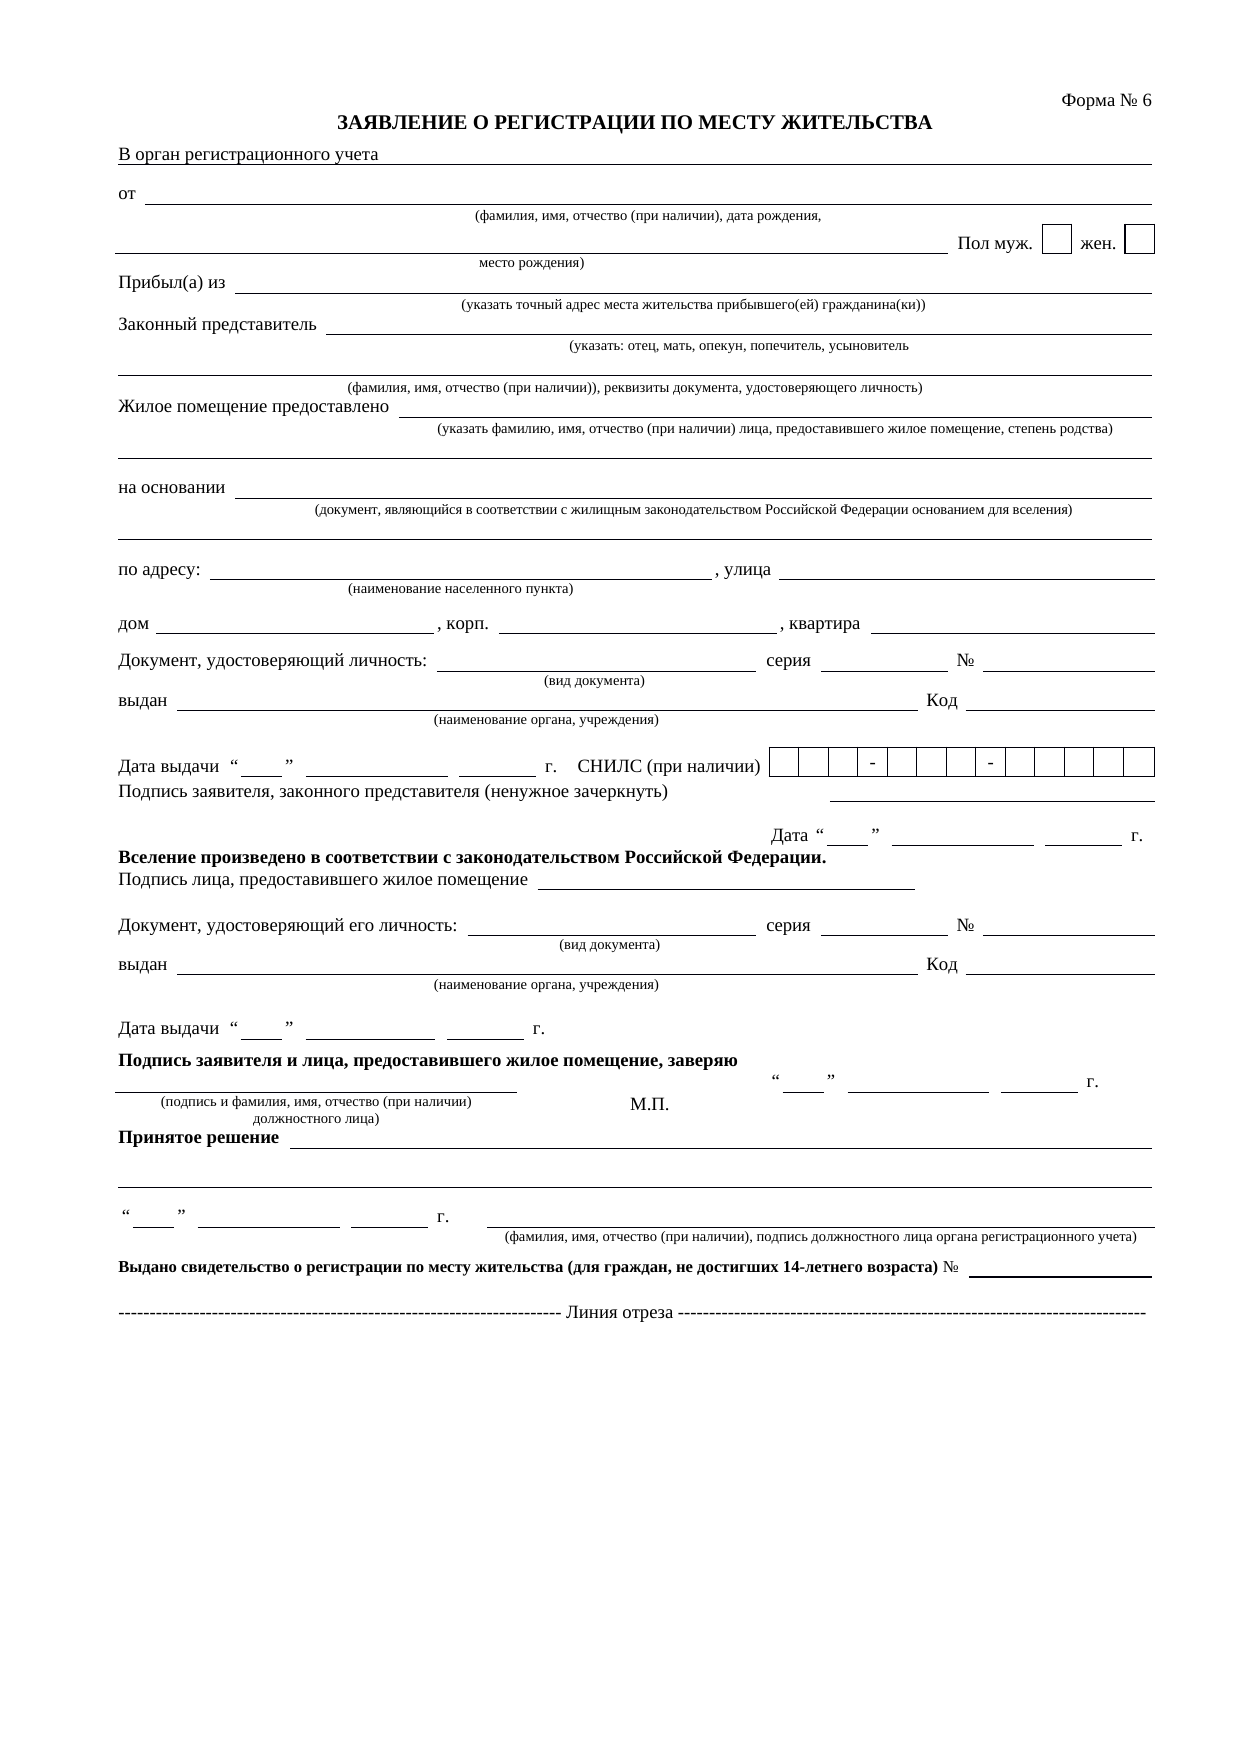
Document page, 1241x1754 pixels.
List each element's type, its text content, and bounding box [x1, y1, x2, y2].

table_header “ [517, 1070, 782, 1092]
table_header Дата [768, 824, 812, 845]
table_header [499, 612, 777, 633]
table_header [966, 953, 1155, 974]
table_header [115, 224, 948, 253]
text (указать: отец, мать, опекун, попечитель, усыновитель [326, 335, 1152, 354]
table_header Документ, удостоверяющий его личность: [115, 914, 467, 935]
table_cell [1001, 1093, 1078, 1126]
table_header [770, 748, 798, 776]
table_header [1034, 824, 1045, 845]
table_header [1001, 1070, 1078, 1092]
text (вид документа) [466, 936, 753, 953]
text Законный представитель [118, 312, 1152, 334]
table_header [241, 747, 282, 776]
table_header жен. [1072, 224, 1124, 253]
text (указать фамилию, имя, отчество (при наличии) лица, предоставившего жилое помещение, степень родства) [399, 418, 1152, 437]
table_header Код [918, 953, 966, 974]
table_cell [174, 1227, 198, 1245]
table_header [1094, 748, 1123, 776]
text (документ, являющийся в соответствии с жилищным законодательством Российской Федерации основанием для вселения) [235, 499, 1152, 518]
text (наименование органа, учреждения) [177, 711, 915, 728]
table_header [983, 914, 1155, 935]
text Принятое решение [118, 1126, 1152, 1148]
table_header [340, 1205, 351, 1227]
table_header [351, 1205, 428, 1227]
table_cell [848, 1093, 989, 1126]
table_header выдан [115, 953, 177, 974]
table_header [1124, 748, 1154, 776]
table_header Дата выдачи [115, 1017, 226, 1039]
table_header г. [1078, 1070, 1107, 1092]
table_cell [779, 580, 1154, 597]
text (наименование органа, учреждения) [177, 975, 915, 992]
table_header [133, 1205, 174, 1227]
table_header Пол муж. [948, 224, 1042, 253]
table_header [468, 914, 756, 935]
table_cell [340, 1227, 351, 1245]
table_cell [428, 1227, 487, 1245]
table_header Подпись заявителя, законного представителя (ненужное зачеркнуть) [115, 780, 830, 801]
table_header “ [226, 747, 241, 776]
text ----------------------------------------------------------------------- Линия отреза --------------------------------------------------------------------------- [118, 1301, 1152, 1322]
table_cell [351, 1228, 428, 1245]
table_header Дата выдачи [115, 747, 226, 776]
table_header [848, 1070, 989, 1092]
text (фамилия, имя, отчество (при наличии), дата рождения, [145, 205, 1152, 223]
table_cell [115, 1227, 133, 1245]
table_header [177, 689, 918, 710]
table_header [983, 649, 1155, 671]
table_header [783, 1070, 824, 1092]
text место рождения) [118, 254, 945, 271]
text Форма № 6 [118, 88, 1152, 110]
text Вселение произведено в соответствии с законодательством Российской Федерации. [118, 846, 1152, 868]
table_header [435, 1017, 447, 1039]
table_header [447, 1017, 524, 1039]
table_header [917, 748, 946, 776]
table_header [487, 1205, 1155, 1227]
table_header “ [226, 1017, 241, 1039]
table_header , квартира [777, 612, 871, 633]
table_header [888, 748, 916, 776]
table_header г. [1122, 824, 1160, 845]
table_header [437, 649, 756, 671]
table_header [892, 824, 1033, 845]
table_cell [989, 1092, 1001, 1126]
table_cell (подпись и фамилия, имя, отчество (при наличии) должностного лица) [115, 1093, 517, 1126]
table_header г. [536, 747, 574, 776]
table_header [448, 747, 459, 776]
table_header Документ, удостоверяющий личность: [115, 649, 437, 671]
table_header [1045, 824, 1122, 845]
table_header дом [115, 612, 156, 633]
table_header серия [756, 649, 821, 671]
table_cell (фамилия, имя, отчество (при наличии), подпись должностного лица органа регистрационного учета) [487, 1228, 1155, 1245]
table_header [177, 953, 918, 974]
table_cell [1078, 1092, 1107, 1126]
table_header СНИЛС (при наличии) [574, 747, 769, 776]
table_header “ [812, 824, 827, 845]
table_cell [712, 579, 779, 597]
text от [118, 182, 1152, 204]
table_header № [948, 914, 983, 935]
table_header [115, 1070, 517, 1092]
table_header [156, 612, 434, 633]
table_header , корп. [434, 612, 499, 633]
table_header Код [918, 689, 966, 710]
text Подпись лица, предоставившего жилое помещение [118, 868, 916, 889]
text Прибыл(а) из [118, 271, 1152, 292]
table_header ” [282, 747, 306, 776]
table_header [779, 558, 1154, 579]
table_header г. [428, 1205, 487, 1227]
table_cell [198, 1228, 339, 1245]
table_header [306, 747, 447, 776]
table_cell (наименование населенного пункта) [210, 580, 712, 597]
table_header [871, 612, 1155, 633]
table_header ” [868, 824, 892, 845]
table_header [947, 748, 975, 776]
table_header выдан [115, 689, 177, 710]
table_header [198, 1205, 339, 1227]
table_header [827, 824, 868, 845]
table_header г. [524, 1017, 562, 1039]
text (вид документа) [436, 672, 753, 688]
table_header серия [756, 914, 821, 935]
table_header , улица [712, 558, 779, 579]
table_header “ [115, 1205, 133, 1227]
table_header ” [824, 1070, 847, 1092]
table_cell [783, 1093, 824, 1126]
table_header [210, 558, 712, 579]
table_header [799, 748, 828, 776]
table_header ” [282, 1017, 306, 1039]
table_header [829, 748, 857, 776]
table_header [1006, 748, 1034, 776]
text В орган регистрационного учета [118, 142, 1152, 164]
table_header [1065, 748, 1093, 776]
table_header № [948, 649, 983, 671]
table_cell [115, 579, 210, 597]
text ЗАЯВЛЕНИЕ О РЕГИСТРАЦИИ ПО МЕСТУ ЖИТЕЛЬСТВА [118, 110, 1152, 134]
table_header - [976, 748, 1005, 776]
table_header [459, 747, 536, 776]
table_header ” [174, 1205, 198, 1227]
table_cell [824, 1092, 847, 1126]
text Подпись заявителя и лица, предоставившего жилое помещение, заверяю [118, 1048, 1152, 1070]
table_header [1126, 225, 1154, 253]
table_cell М.П. [517, 1092, 782, 1126]
text Выдано свидетельство о регистрации по месту жительства (для граждан, не достигших 14-летнего возраста) № [118, 1257, 1152, 1276]
table_header [241, 1017, 282, 1039]
table_cell [133, 1228, 174, 1245]
table_header [989, 1070, 1001, 1092]
table_header [1043, 225, 1071, 253]
table_header [306, 1017, 435, 1039]
table_header [821, 914, 948, 935]
table_header [830, 780, 1155, 801]
text на основании [118, 476, 1152, 498]
text (указать точный адрес места жительства прибывшего(ей) гражданина(ки)) [235, 294, 1152, 312]
table_header по адресу: [115, 558, 210, 579]
text Жилое помещение предоставлено [118, 395, 1152, 417]
table_header - [858, 748, 887, 776]
table_header [821, 649, 948, 671]
table_header [1035, 748, 1064, 776]
text (фамилия, имя, отчество (при наличии)), реквизиты документа, удостоверяющего личность) [118, 376, 1152, 395]
table_header [966, 689, 1155, 710]
